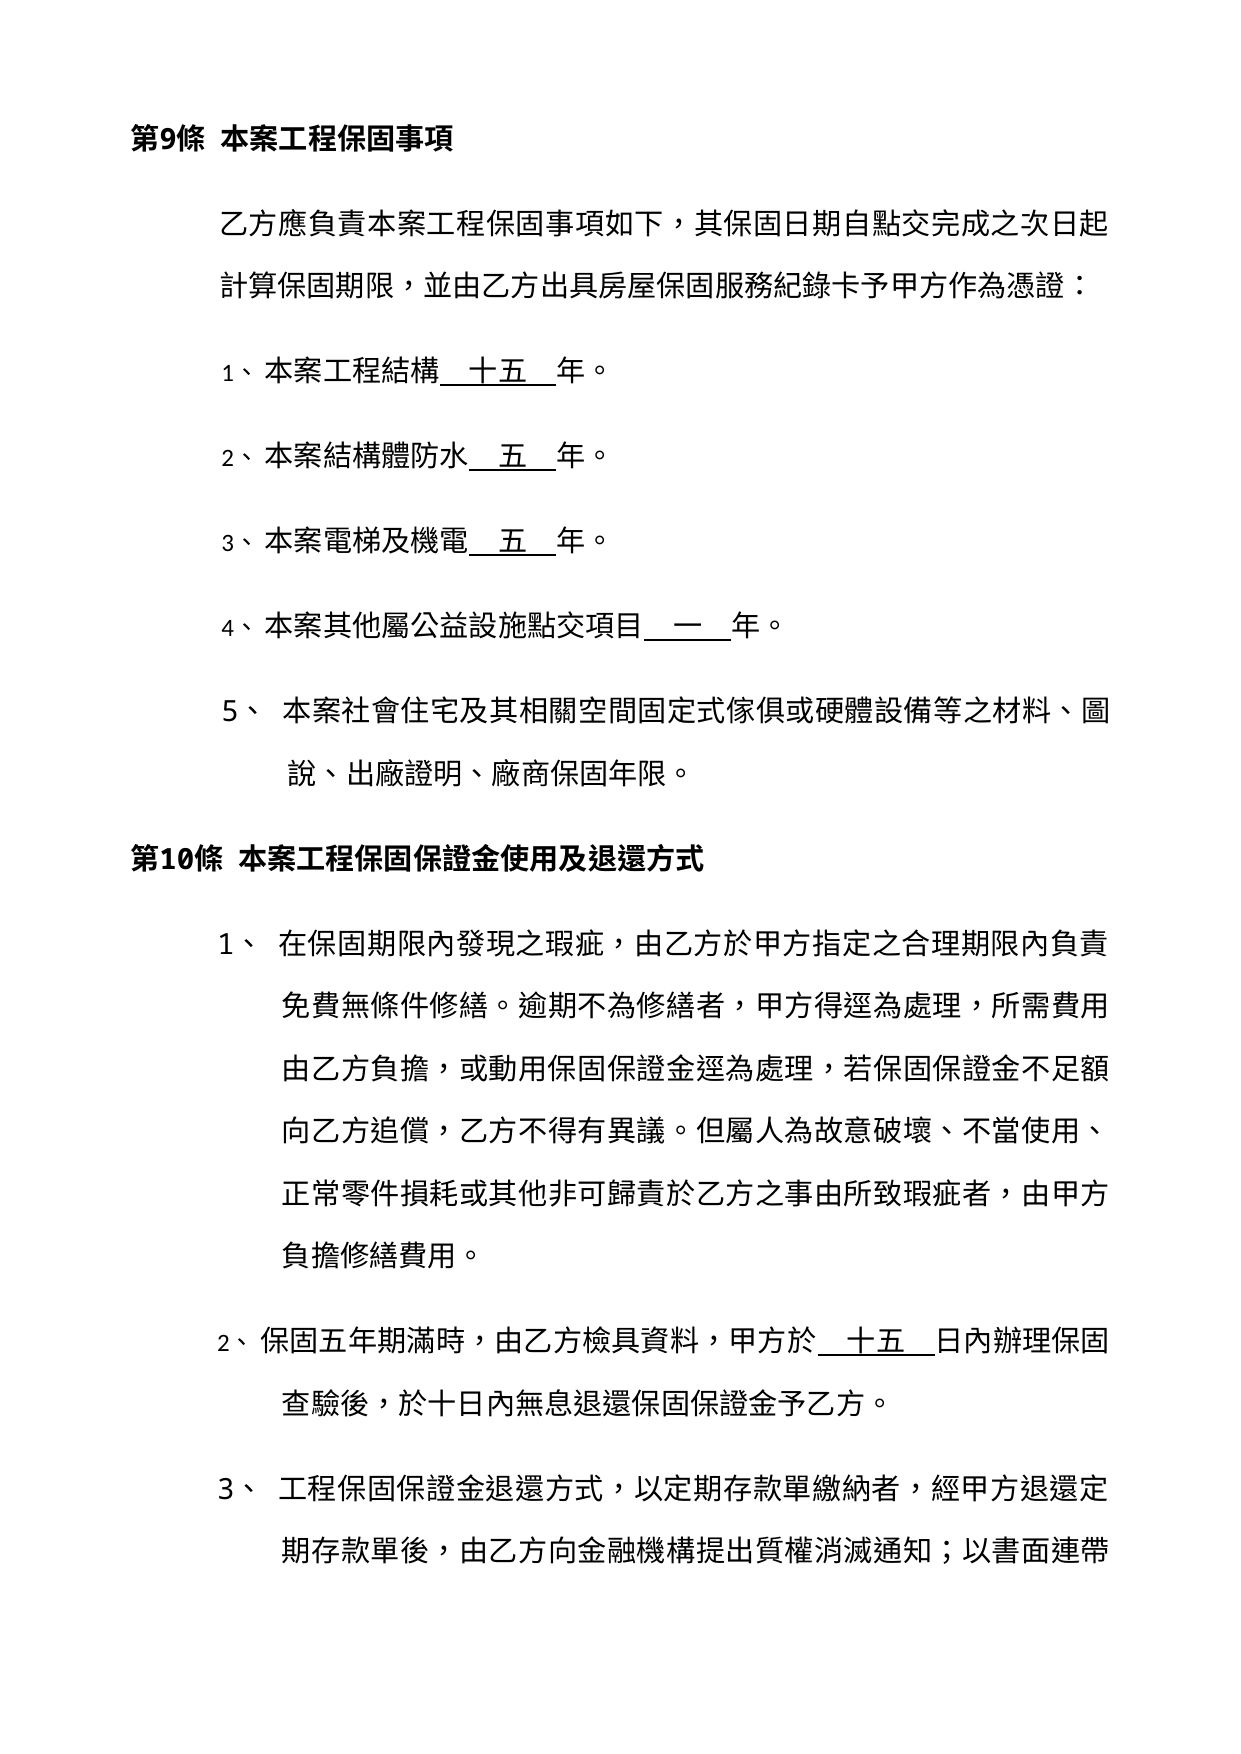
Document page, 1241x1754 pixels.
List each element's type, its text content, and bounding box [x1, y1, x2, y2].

list 保固五年期滿時，由乙方檢具資料，甲方於 十五 日內辦理保固查驗後，於十日內無息退還保固保證金予乙方。 [217, 1297, 1110, 1422]
list 本案電梯及機電 五 年。 [221, 497, 1110, 560]
list 在保固期限內發現之瑕疵，由乙方於甲方指定之合理期限內負責免費無條件修繕。逾期不為修繕者，甲方得逕為處理，所需費用由乙方負擔，或動用保固保證金逕為處理，若保固保證金不足額向乙方追償，乙方不得有異議。但屬人為故意破壞、不當使用、正常零件損耗或其他非可歸責於乙方之事由所致瑕疵者，由甲方負擔修繕費用。 [217, 900, 1110, 1275]
list 本案工程保固事項 [130, 95, 1110, 157]
list 本案工程保固保證金使用及退還方式 [130, 815, 1110, 877]
list 本案社會住宅及其相關空間固定式傢俱或硬體設備等之材料、圖說、出廠證明、廠商保固年限。 [221, 667, 1110, 792]
list 本案工程結構 十五 年。 [221, 327, 1110, 390]
list 本案其他屬公益設施點交項目 一 年。 [221, 582, 1110, 645]
text 乙方應負責本案工程保固事項如下，其保固日期自點交完成之次日起計算保固期限，並由乙方出具房屋保固服務紀錄卡予甲方作為憑證： [219, 180, 1110, 305]
list 工程保固保證金退還方式，以定期存款單繳納者，經甲方退還定期存款單後，由乙方向金融機構提出質權消滅通知；以書面連帶 [217, 1445, 1110, 1570]
list 本案結構體防水 五 年。 [221, 412, 1110, 475]
